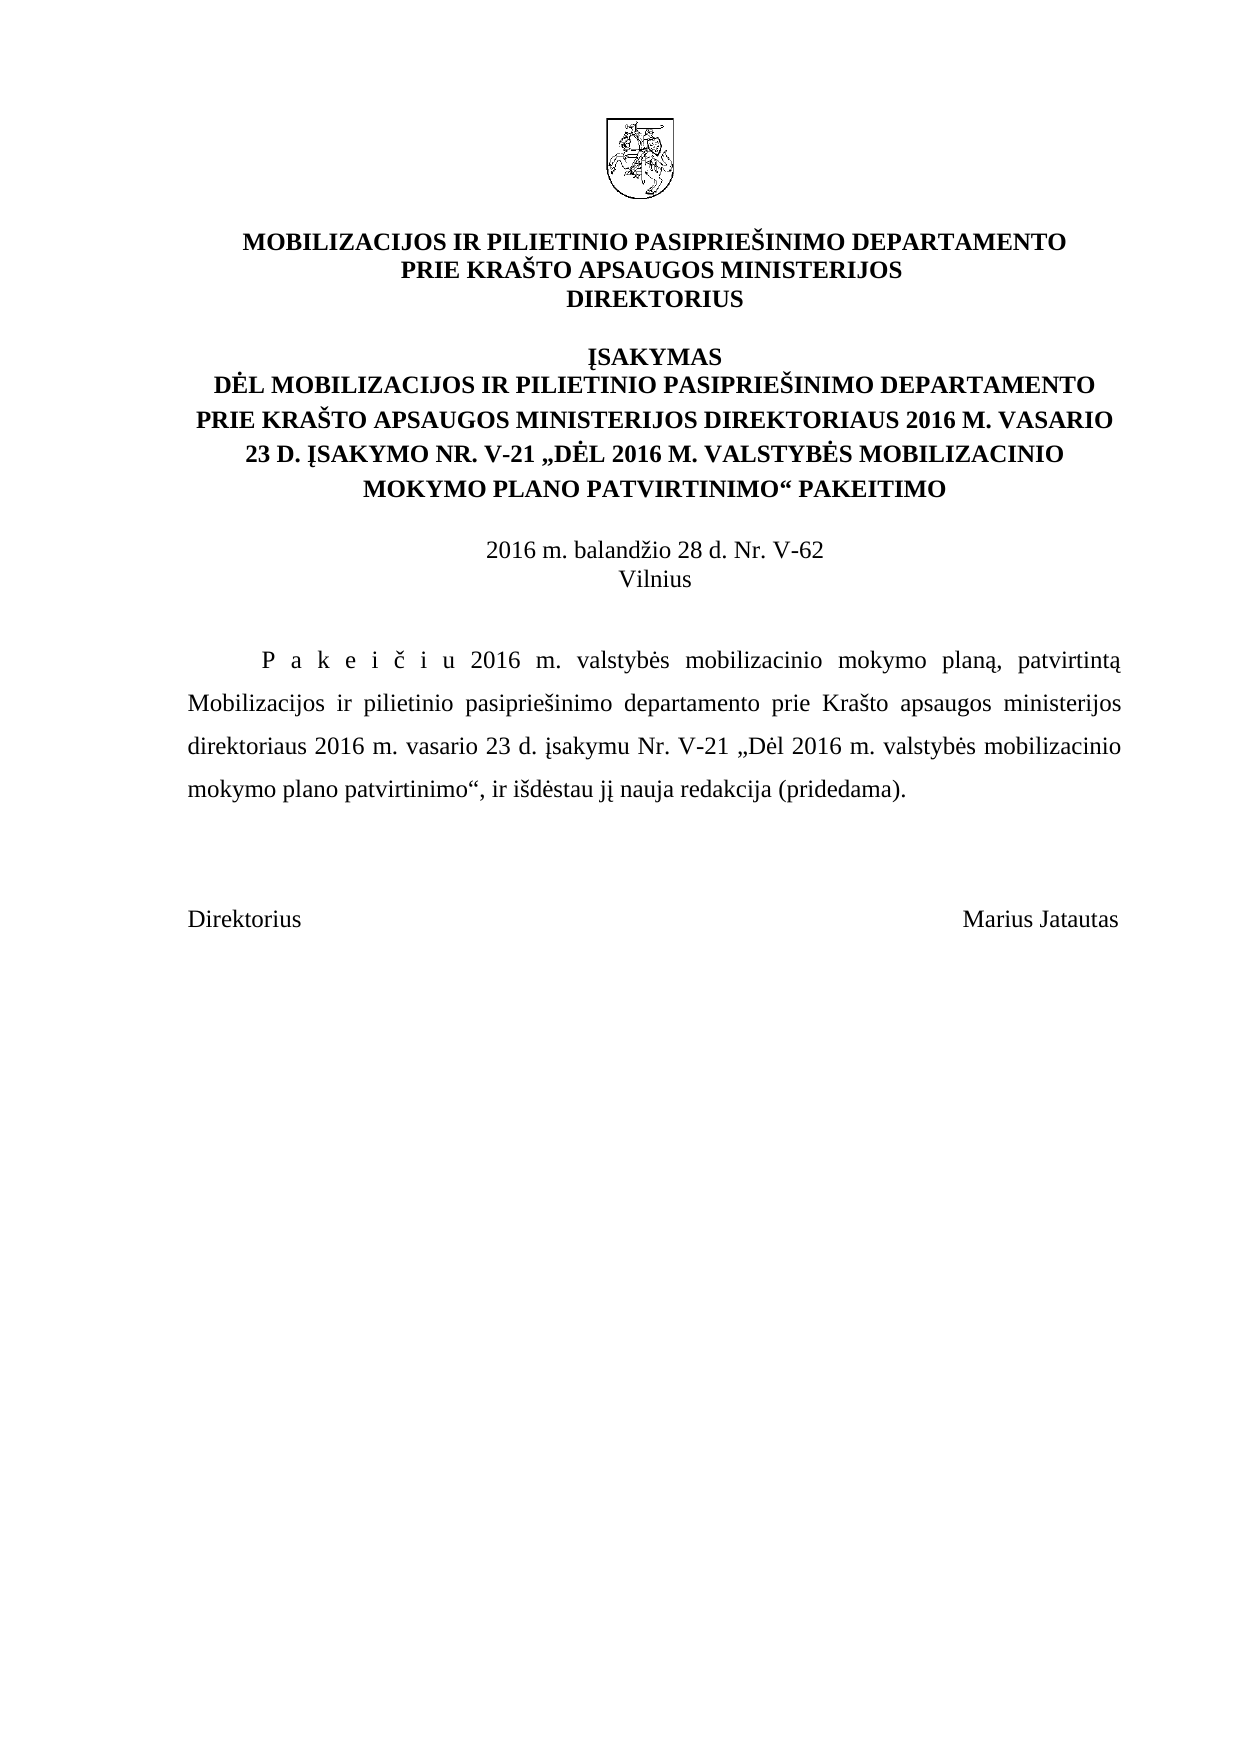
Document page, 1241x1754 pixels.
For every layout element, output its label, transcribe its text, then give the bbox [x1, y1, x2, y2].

text Vilnius [187, 564, 1122, 592]
text Direktorius Marius Jatautas [187, 904, 1122, 933]
text 2016 m. balandžio 28 d. Nr. V-62 [187, 535, 1122, 564]
text P a k e i č i u 2016 m. valstybės mobilizacinio mokymo planą, patvirtintą Mobilizacijos ir pilietinio pasipriešinimo departamento prie Krašto apsaugos ministerijos direktoriaus 2016 m. vasario 23 d. įsakymu Nr. V-21 „Dėl 2016 m. valstybės mobilizacinio mokymo plano patvirtinimo“, ir išdėstau jį nauja redakcija (pridedama). [187, 645, 1122, 803]
text prie krašto apsaugos ministerijos [187, 256, 1122, 284]
text įsakymas [187, 342, 1122, 371]
text DIREKTORIUS [187, 284, 1122, 313]
text DĖL MOBILIZACIJOS IR PILIETINIO PASIPRIEŠINIMO DEPARTAMENTO PRIE KRAŠTO APSAUGOS MINISTERIJOS DIREKTORIAUS 2016 M. VASARIO 23 D. ĮSAKYMO NR. V-21 „DĖL 2016 M. VALSTYBĖS MOBILIZACINIO MOKYMO PLANO PATVIRTINIMO“ PAKEITIMO [187, 371, 1122, 503]
text mobilizacijos ir pilietinio pasipriešinimo departamentO [187, 227, 1122, 256]
